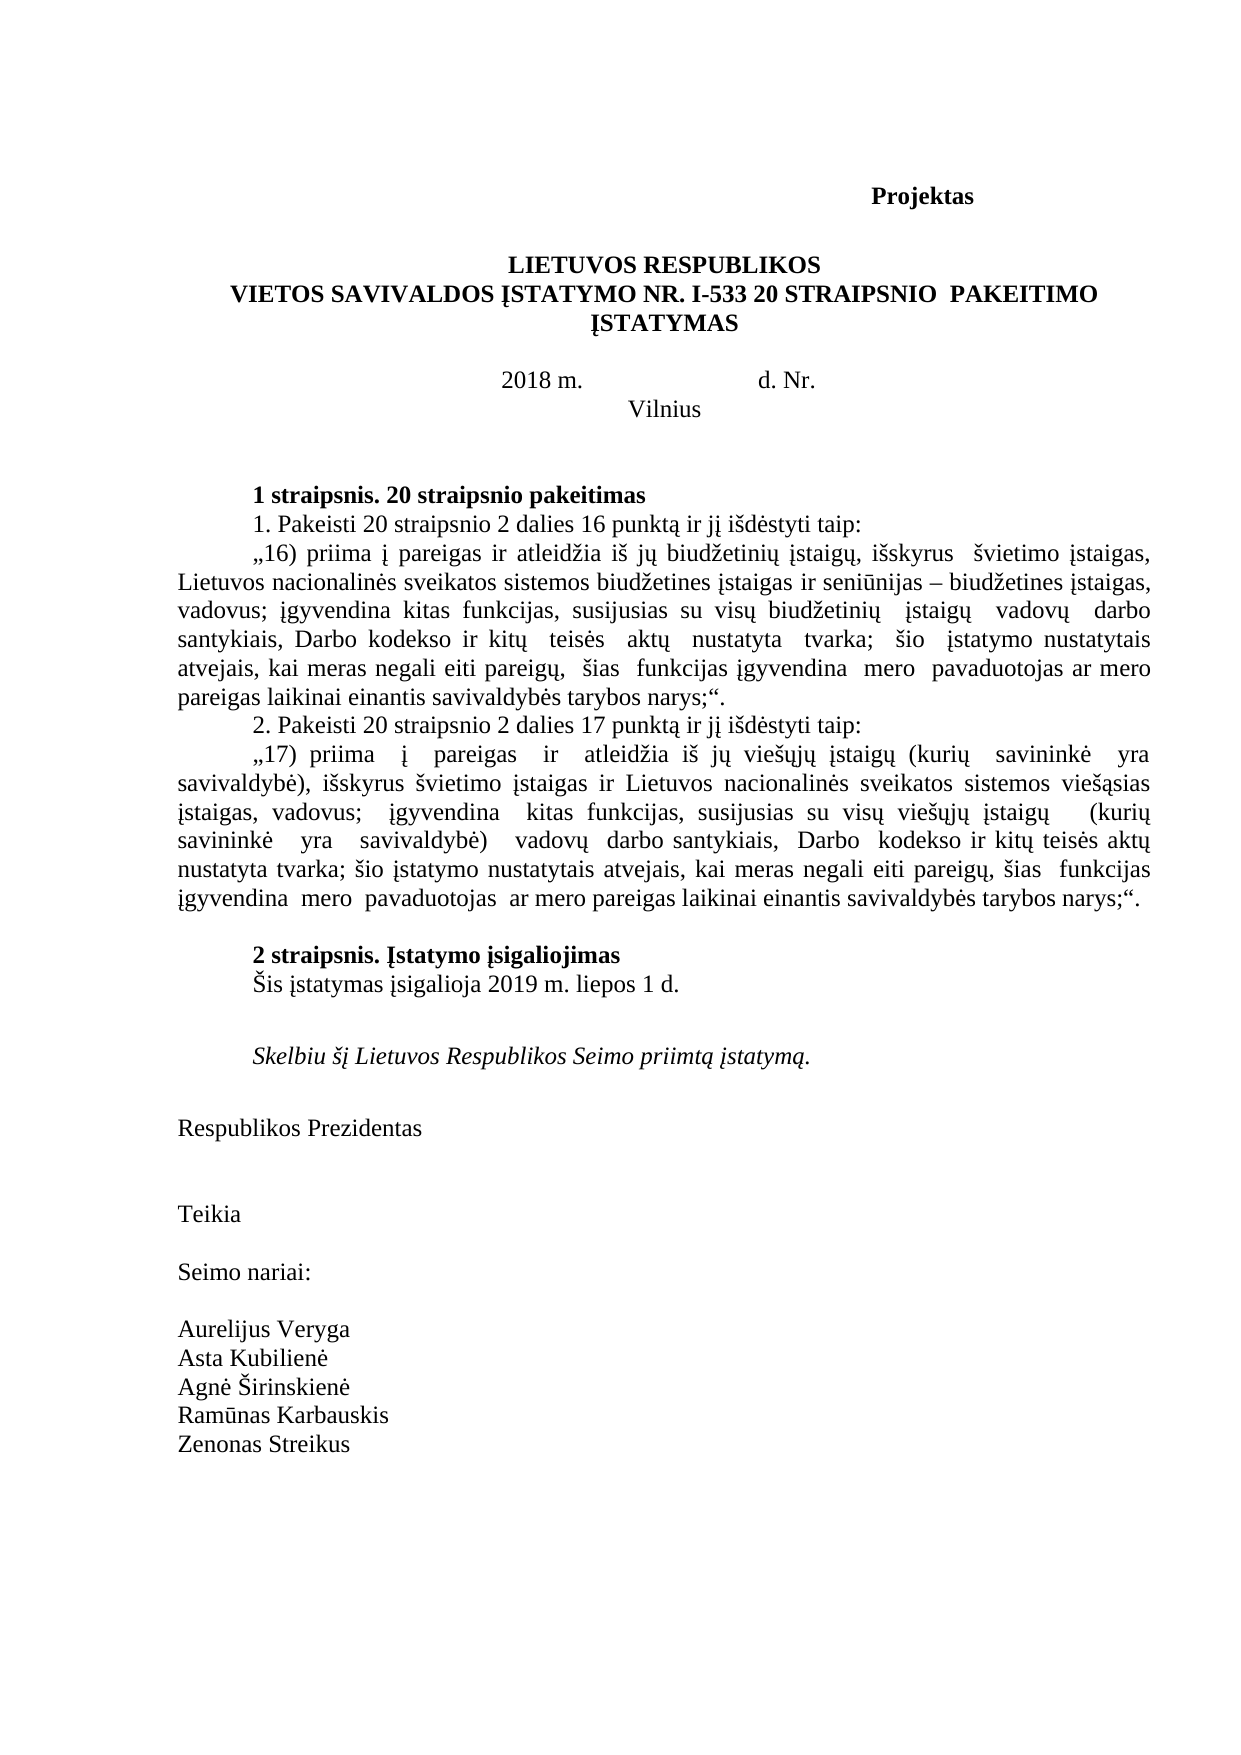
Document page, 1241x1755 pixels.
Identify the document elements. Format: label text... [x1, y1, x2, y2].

text 2 straipsnis. Įstatymo įsigaliojimas [177, 940, 1152, 969]
text LIETUVOS RESPUBLIKOS [177, 250, 1152, 279]
text Vilnius [177, 394, 1152, 423]
text Skelbiu šį Lietuvos Respublikos Seimo priimtą įstatymą. [177, 1041, 1152, 1070]
text Agnė Širinskienė [177, 1372, 1152, 1400]
text 2. Pakeisti 20 straipsnio 2 dalies 17 punktą ir jį išdėstyti taip: [177, 710, 1152, 739]
text Ramūnas Karbauskis [177, 1400, 1152, 1429]
text Šis įstatymas įsigalioja 2019 m. liepos 1 d. [177, 969, 1152, 998]
text Respublikos Prezidentas [177, 1113, 1152, 1142]
text „16) priima į pareigas ir atleidžia iš jų biudžetinių įstaigų, išskyrus švietimo įstaigas, Lietuvos nacionalinės sveikatos sistemos biudžetines įstaigas ir seniūnijas – biudžetines įstaigas, vadovus; įgyvendina kitas funkcijas, susijusias su visų biudžetinių įstaigų vadovų darbo santykiais, Darbo kodekso ir kitų teisės aktų nustatyta tvarka; šio įstatymo nustatytais atvejais, kai meras negali eiti pareigų, šias funkcijas įgyvendina mero pavaduotojas ar mero pareigas laikinai einantis savivaldybės tarybos narys;“. [177, 538, 1152, 710]
text Teikia [177, 1199, 1152, 1228]
text Projektas [871, 181, 1152, 210]
text 1. Pakeisti 20 straipsnio 2 dalies 16 punktą ir jį išdėstyti taip: [177, 509, 1152, 538]
text „17) priima į pareigas ir atleidžia iš jų viešųjų įstaigų (kurių savininkė yra savivaldybė), išskyrus švietimo įstaigas ir Lietuvos nacionalinės sveikatos sistemos viešąsias įstaigas, vadovus; įgyvendina kitas funkcijas, susijusias su visų viešųjų įstaigų (kurių savininkė yra savivaldybė) vadovų darbo santykiais, Darbo kodekso ir kitų teisės aktų nustatyta tvarka; šio įstatymo nustatytais atvejais, kai meras negali eiti pareigų, šias funkcijas įgyvendina mero pavaduotojas ar mero pareigas laikinai einantis savivaldybės tarybos narys;“. [177, 739, 1152, 912]
text Seimo nariai: [177, 1257, 1152, 1285]
text Zenonas Streikus [177, 1429, 1152, 1458]
text 2018 m. d. Nr. [177, 365, 1152, 394]
text Aurelijus Veryga [177, 1314, 1152, 1343]
text Asta Kubilienė [177, 1343, 1152, 1372]
text 1 straipsnis. 20 straipsnio pakeitimas [177, 480, 1152, 509]
text VIETOS SAVIVALDOS ĮSTATYMO NR. I-533 20 straipsniO PAKEITIMO ĮSTATYMAS [177, 279, 1152, 337]
